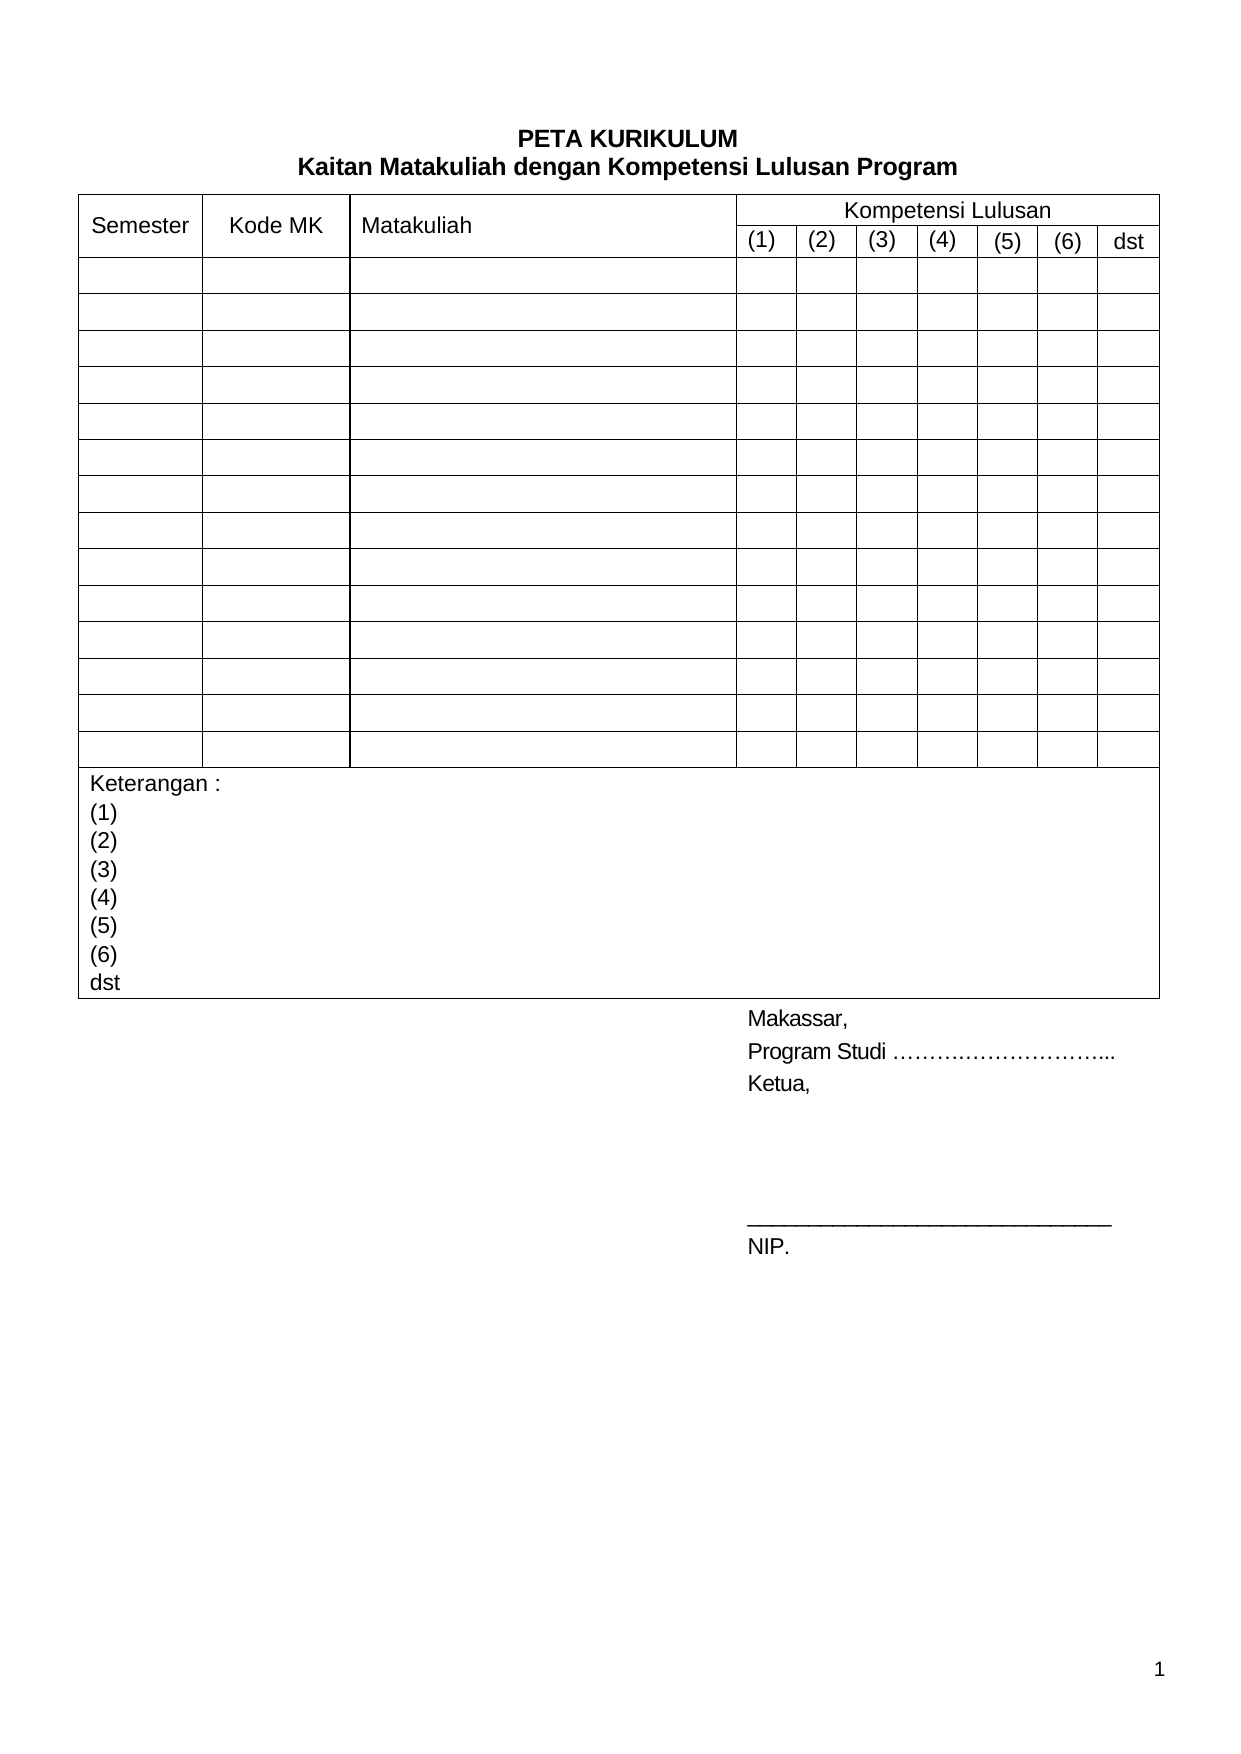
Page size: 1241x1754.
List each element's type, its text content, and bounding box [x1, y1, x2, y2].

table_cell [203, 404, 349, 439]
table_cell [1098, 440, 1159, 475]
table_cell [79, 404, 202, 439]
table_cell [978, 440, 1037, 475]
table_cell [918, 476, 977, 512]
table_cell [1098, 513, 1159, 548]
table_cell [978, 586, 1037, 621]
table_cell [203, 440, 349, 475]
table_cell [1038, 549, 1097, 585]
table_cell (4) [918, 226, 977, 257]
table_cell [918, 258, 977, 293]
table_cell [978, 331, 1037, 366]
table_cell (6) [1038, 226, 1097, 257]
table_cell [1038, 476, 1097, 512]
table_cell [737, 622, 796, 658]
table_cell [1038, 659, 1097, 694]
table_cell [797, 294, 856, 329]
table_cell [737, 476, 796, 512]
table_cell [978, 367, 1037, 402]
table_cell [1038, 367, 1097, 402]
table_cell [203, 622, 349, 658]
table_cell [797, 476, 856, 512]
table_cell [918, 622, 977, 658]
table_cell [978, 258, 1037, 293]
table_cell [857, 440, 917, 475]
table_cell [1038, 440, 1097, 475]
table_cell [351, 258, 736, 293]
table_cell [351, 440, 736, 475]
table_cell [1098, 622, 1159, 658]
table_cell [351, 622, 736, 658]
table_header Kode MK [203, 195, 349, 257]
table_cell [79, 476, 202, 512]
table_cell [79, 513, 202, 548]
table_cell [1038, 294, 1097, 329]
table_cell [857, 622, 917, 658]
table_cell [1098, 586, 1159, 621]
table_cell [351, 331, 736, 366]
table_cell [918, 586, 977, 621]
table_cell [737, 367, 796, 402]
table_cell [737, 732, 796, 767]
table_header Matakuliah [351, 195, 736, 257]
table_cell [857, 659, 917, 694]
table_cell [203, 367, 349, 402]
table_cell [1098, 258, 1159, 293]
table_cell Keterangan : dst [79, 768, 1159, 998]
table_cell [737, 586, 796, 621]
table_cell [797, 331, 856, 366]
table_cell [351, 367, 736, 402]
table_cell [918, 695, 977, 731]
table_cell [857, 258, 917, 293]
table_cell [857, 476, 917, 512]
table_cell [203, 513, 349, 548]
table_cell [1098, 367, 1159, 402]
table_cell [737, 440, 796, 475]
table_cell [797, 440, 856, 475]
table_cell [203, 549, 349, 585]
table_cell [797, 367, 856, 402]
table_cell [1098, 294, 1159, 329]
table_cell [737, 549, 796, 585]
text Kaitan Matakuliah dengan Kompetensi Lulusan Program [90, 152, 1165, 181]
table_cell [918, 294, 977, 329]
table_cell [737, 294, 796, 329]
table_cell (3) [857, 226, 917, 257]
table_cell [351, 294, 736, 329]
table_cell [351, 659, 736, 694]
table_header Kompetensi Lulusan [737, 195, 1159, 225]
table_cell [203, 476, 349, 512]
table_cell [1098, 549, 1159, 585]
table_cell [978, 404, 1037, 439]
table_cell [1038, 258, 1097, 293]
table_cell [1038, 695, 1097, 731]
table_cell [79, 294, 202, 329]
table_cell [78, 999, 736, 1266]
table_cell [1098, 732, 1159, 767]
table_cell [857, 294, 917, 329]
table_cell Makassar, Program Studi ……….………………... Ketua, ­­______________________________ NIP. [736, 999, 1159, 1266]
table_cell [1098, 404, 1159, 439]
table_cell [79, 440, 202, 475]
table_cell [978, 732, 1037, 767]
table_cell [918, 659, 977, 694]
table_cell [857, 367, 917, 402]
table_cell [918, 404, 977, 439]
table_cell [1038, 331, 1097, 366]
table_cell [1098, 659, 1159, 694]
table_cell [857, 404, 917, 439]
table_cell [797, 549, 856, 585]
table_cell [797, 622, 856, 658]
table_cell [351, 695, 736, 731]
table_cell [203, 586, 349, 621]
table_cell [918, 732, 977, 767]
table_cell [797, 258, 856, 293]
table_cell [978, 695, 1037, 731]
table_cell [79, 331, 202, 366]
table_cell [737, 695, 796, 731]
table_cell [351, 513, 736, 548]
table_cell [1038, 404, 1097, 439]
table_cell [351, 476, 736, 512]
table_cell [203, 659, 349, 694]
table_cell [203, 695, 349, 731]
table_cell [737, 659, 796, 694]
table_cell [79, 586, 202, 621]
table_cell [79, 659, 202, 694]
table_cell [79, 622, 202, 658]
table_cell [797, 404, 856, 439]
table_cell [857, 732, 917, 767]
table_cell [1038, 586, 1097, 621]
table_cell [203, 732, 349, 767]
table_cell [797, 695, 856, 731]
table_cell [857, 695, 917, 731]
table_cell [918, 513, 977, 548]
table_cell [351, 404, 736, 439]
table_cell [978, 659, 1037, 694]
table_cell [351, 586, 736, 621]
table_cell [351, 732, 736, 767]
table_cell [978, 549, 1037, 585]
table_header Semester [79, 195, 202, 257]
table_cell [857, 586, 917, 621]
table_cell (5) [978, 226, 1037, 257]
table_cell [1098, 331, 1159, 366]
table_cell [79, 367, 202, 402]
text PETA KURIKULUM [91, 123, 1165, 152]
table_cell [1038, 622, 1097, 658]
table_cell [1098, 695, 1159, 731]
table_cell [351, 549, 736, 585]
table_cell [797, 732, 856, 767]
table_cell [203, 258, 349, 293]
table_cell [857, 513, 917, 548]
table_cell [978, 513, 1037, 548]
table_cell [1038, 513, 1097, 548]
table_cell [857, 549, 917, 585]
table_cell [79, 258, 202, 293]
table_cell [737, 513, 796, 548]
table_cell [918, 549, 977, 585]
table_cell [203, 294, 349, 329]
table_cell [797, 586, 856, 621]
table_cell [797, 513, 856, 548]
table_cell dst [1098, 226, 1159, 257]
table_cell [918, 331, 977, 366]
table_cell (1) [737, 226, 796, 257]
table_cell [918, 367, 977, 402]
table_cell [1038, 732, 1097, 767]
table_cell [857, 331, 917, 366]
table_cell (2) [797, 226, 856, 257]
table_cell [1098, 476, 1159, 512]
table_cell [978, 622, 1037, 658]
table_cell [737, 258, 796, 293]
table_cell [978, 476, 1037, 512]
table_cell [79, 732, 202, 767]
table_cell [79, 695, 202, 731]
table_cell [203, 331, 349, 366]
table_cell [918, 440, 977, 475]
table_cell [978, 294, 1037, 329]
table_cell [737, 404, 796, 439]
table_cell [79, 549, 202, 585]
table_cell [737, 331, 796, 366]
table_cell [797, 659, 856, 694]
